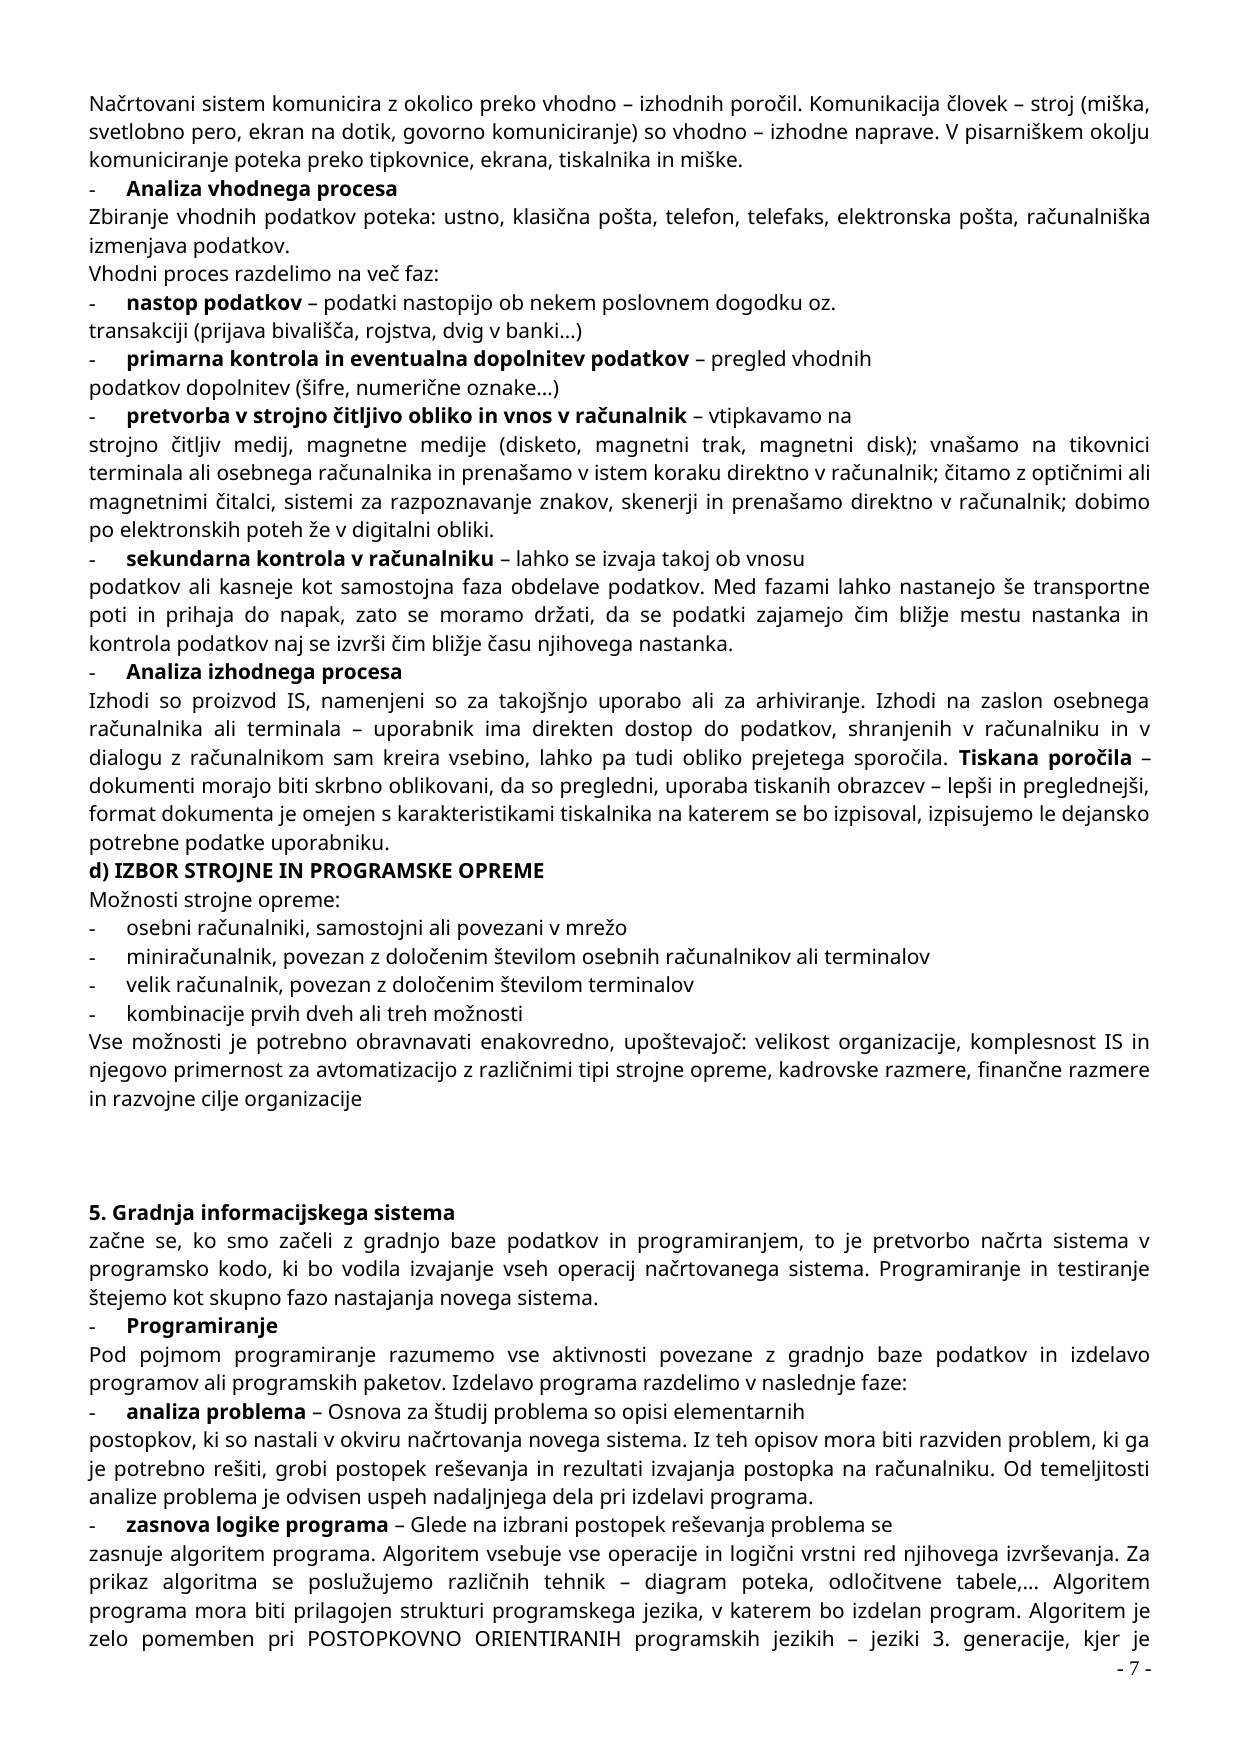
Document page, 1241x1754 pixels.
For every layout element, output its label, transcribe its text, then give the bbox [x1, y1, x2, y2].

list primarna kontrola in eventualna dopolnitev podatkov – pregled vhodnih [89, 344, 1152, 373]
text 5. Gradnja informacijskega sistema [89, 1198, 1152, 1226]
text Možnosti strojne opreme: [89, 885, 1152, 913]
list pretvorba v strojno čitljivo obliko in vnos v računalnik – vtipkavamo na [89, 401, 1152, 430]
text Vhodni proces razdelimo na več faz: [89, 259, 1152, 288]
text Pod pojmom programiranje razumemo vse aktivnosti povezane z gradnjo baze podatkov in izdelavo programov ali programskih paketov. Izdelavo programa razdelimo v naslednje faze: [89, 1340, 1152, 1397]
list velik računalnik, povezan z določenim številom terminalov [89, 970, 1152, 999]
text Izhodi so proizvod IS, namenjeni so za takojšnjo uporabo ali za arhiviranje. Izhodi na zaslon osebnega računalnika ali terminala – uporabnik ima direkten dostop do podatkov, shranjenih v računalniku in v dialogu z računalnikom sam kreira vsebino, lahko pa tudi obliko prejetega sporočila. Tiskana poročila – dokumenti morajo biti skrbno oblikovani, da so pregledni, uporaba tiskanih obrazcev – lepši in preglednejši, format dokumenta je omejen s karakteristikami tiskalnika na katerem se bo izpisoval, izpisujemo le dejansko potrebne podatke uporabniku. [89, 686, 1152, 856]
list Analiza izhodnega procesa [89, 657, 1152, 686]
list Programiranje [89, 1311, 1152, 1340]
text postopkov, ki so nastali v okviru načrtovanja novega sistema. Iz teh opisov mora biti razviden problem, ki ga je potrebno rešiti, grobi postopek reševanja in rezultati izvajanja postopka na računalniku. Od temeljitosti analize problema je odvisen uspeh nadaljnjega dela pri izdelavi programa. [89, 1425, 1152, 1511]
list osebni računalniki, samostojni ali povezani v mrežo [89, 913, 1152, 942]
text podatkov dopolnitev (šifre, numerične oznake…) [89, 373, 1152, 401]
text Vse možnosti je potrebno obravnavati enakovredno, upoštevajoč: velikost organizacije, komplesnost IS in njegovo primernost za avtomatizacijo z različnimi tipi strojne opreme, kadrovske razmere, finančne razmere in razvojne cilje organizacije [89, 1027, 1152, 1112]
text transakciji (prijava bivališča, rojstva, dvig v banki…) [89, 316, 1152, 344]
text zasnuje algoritem programa. Algoritem vsebuje vse operacije in logični vrstni red njihovega izvrševanja. Za prikaz algoritma se poslužujemo različnih tehnik – diagram poteka, odločitvene tabele,… Algoritem programa mora biti prilagojen strukturi programskega jezika, v katerem bo izdelan program. Algoritem je zelo pomemben pri POSTOPKOVNO ORIENTIRANIH programskih jezikih – jeziki 3. generacije, kjer je [89, 1539, 1152, 1653]
list nastop podatkov – podatki nastopijo ob nekem poslovnem dogodku oz. [89, 288, 1152, 316]
list sekundarna kontrola v računalniku – lahko se izvaja takoj ob vnosu [89, 544, 1152, 572]
text podatkov ali kasneje kot samostojna faza obdelave podatkov. Med fazami lahko nastanejo še transportne poti in prihaja do napak, zato se moramo držati, da se podatki zajamejo čim bližje mestu nastanka in kontrola podatkov naj se izvrši čim bližje času njihovega nastanka. [89, 572, 1152, 657]
text Zbiranje vhodnih podatkov poteka: ustno, klasična pošta, telefon, telefaks, elektronska pošta, računalniška izmenjava podatkov. [89, 202, 1152, 259]
text strojno čitljiv medij, magnetne medije (disketo, magnetni trak, magnetni disk); vnašamo na tikovnici terminala ali osebnega računalnika in prenašamo v istem koraku direktno v računalnik; čitamo z optičnimi ali magnetnimi čitalci, sistemi za razpoznavanje znakov, skenerji in prenašamo direktno v računalnik; dobimo po elektronskih poteh že v digitalni obliki. [89, 430, 1152, 544]
list kombinacije prvih dveh ali treh možnosti [89, 999, 1152, 1027]
list miniračunalnik, povezan z določenim številom osebnih računalnikov ali terminalov [89, 942, 1152, 970]
text Načrtovani sistem komunicira z okolico preko vhodno – izhodnih poročil. Komunikacija človek – stroj (miška, svetlobno pero, ekran na dotik, govorno komuniciranje) so vhodno – izhodne naprave. V pisarniškem okolju komuniciranje poteka preko tipkovnice, ekrana, tiskalnika in miške. [89, 89, 1152, 174]
list zasnova logike programa – Glede na izbrani postopek reševanja problema se [89, 1511, 1152, 1539]
text začne se, ko smo začeli z gradnjo baze podatkov in programiranjem, to je pretvorbo načrta sistema v programsko kodo, ki bo vodila izvajanje vseh operacij načrtovanega sistema. Programiranje in testiranje štejemo kot skupno fazo nastajanja novega sistema. [89, 1226, 1152, 1311]
text d) IZBOR STROJNE IN PROGRAMSKE OPREME [89, 856, 1152, 885]
list analiza problema – Osnova za študij problema so opisi elementarnih [89, 1397, 1152, 1425]
list Analiza vhodnega procesa [89, 174, 1152, 202]
